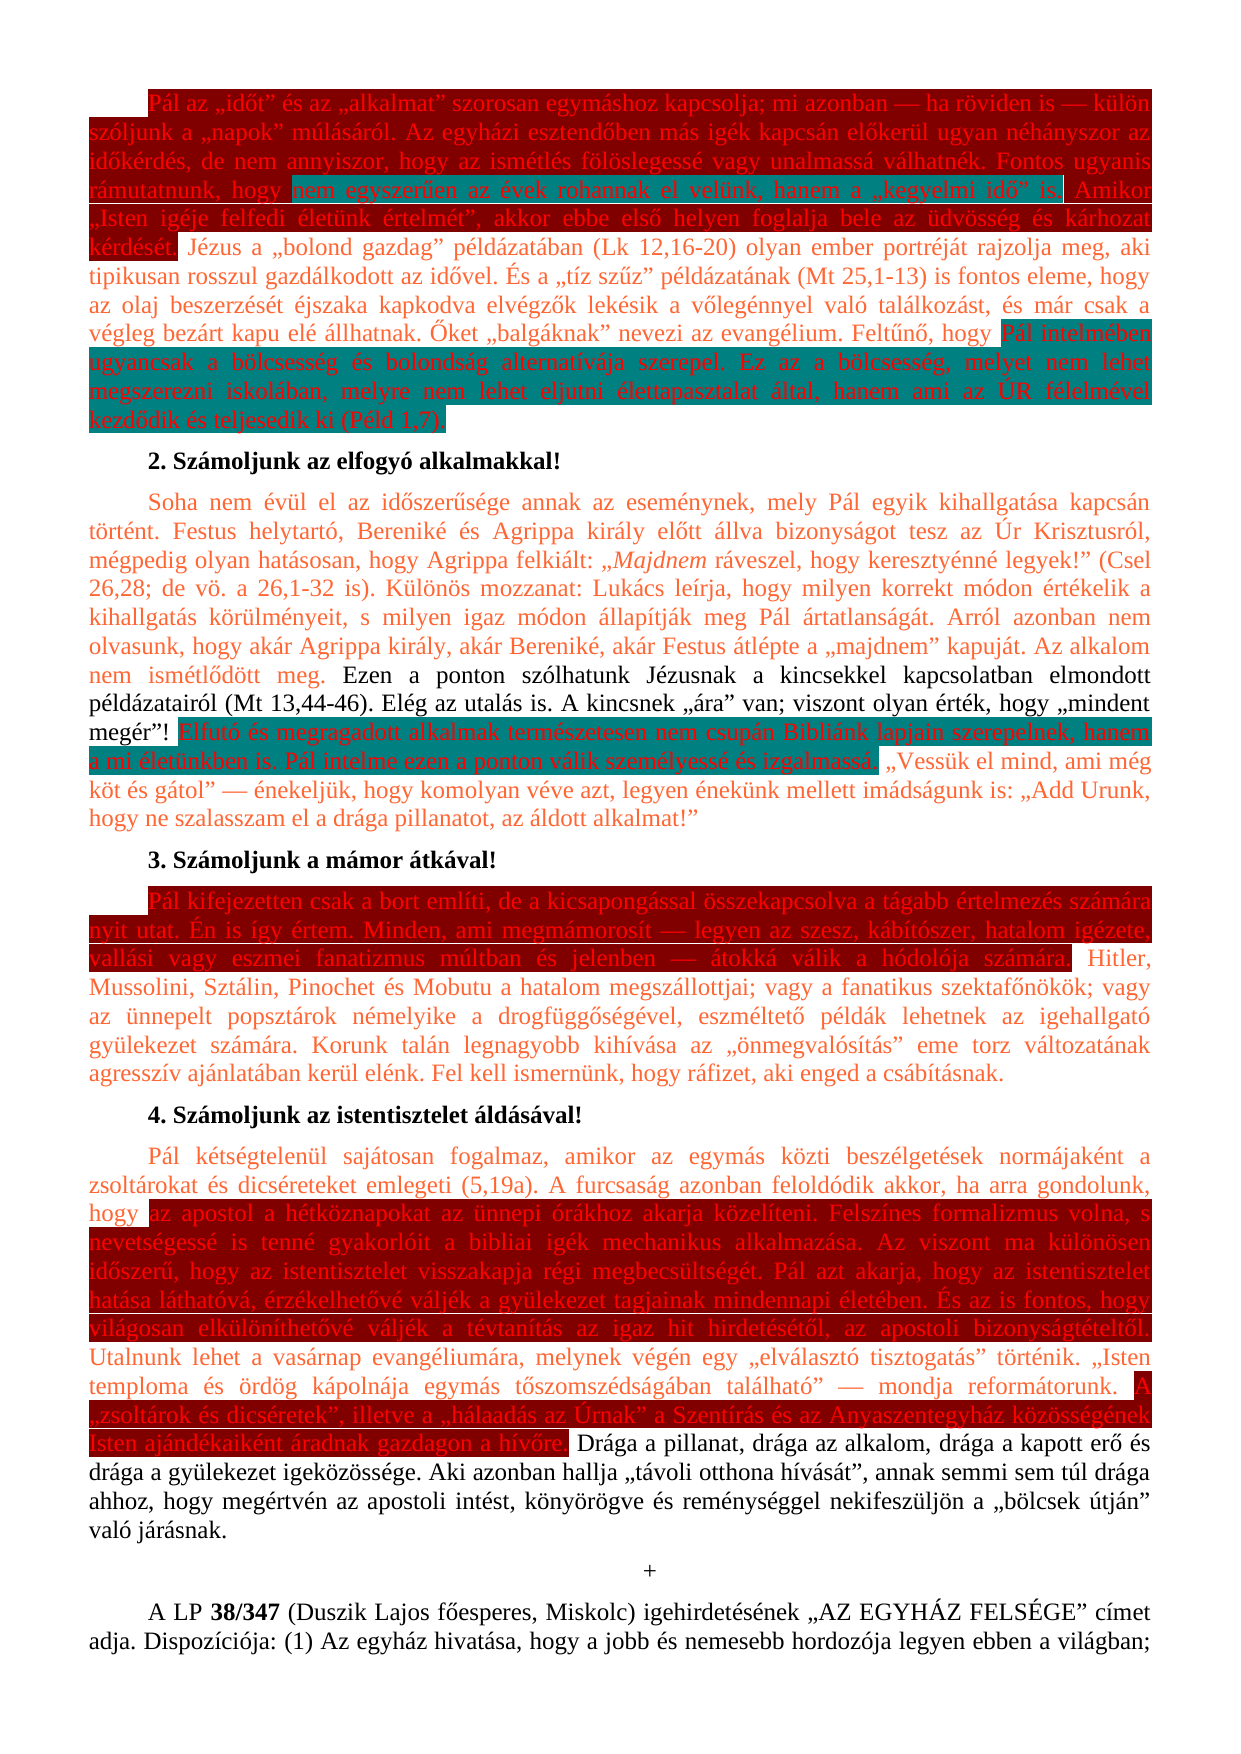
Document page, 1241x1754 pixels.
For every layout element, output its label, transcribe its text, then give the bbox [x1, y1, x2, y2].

text + [88, 1556, 1152, 1585]
text Pál kifejezetten csak a bort említi, de a kicsapongással összekapcsolva a tágabb értelmezés számára nyit utat. Én is így értem. Minden, ami megmámorosít ― legyen az szesz, kábítószer, hatalom igézete, vallási vagy eszmei fanatizmus múltban és jelenben ― átokká válik a hódolója számára. Hitler, Mussolini, Sztálin, Pinochet és Mobutu a hatalom megszállottjai; vagy a fanatikus szektafőnökök; vagy az ünnepelt popsztárok némelyike a drogfüggőségével, eszméltető példák lehetnek az igehallgató gyülekezet számára. Korunk talán legnagyobb kihívása az „önmegvalósítás” eme torz változatának agresszív ajánlatában kerül elénk. Fel kell ismernünk, hogy ráfizet, aki enged a csábításnak. [88, 886, 1152, 1087]
text 2. Számoljunk az elfogyó alkalmakkal! [88, 446, 1152, 475]
text A LP 38/347 (Duszik Lajos főesperes, Miskolc) igehirdetésének „AZ EGYHÁZ FELSÉGE” címet adja. Dispozíciója: (1) Az egyház hivatása, hogy a jobb és nemesebb hordozója legyen ebben a világban; [88, 1597, 1152, 1655]
text 3. Számoljunk a mámor átkával! [88, 845, 1152, 873]
text Soha nem évül el az időszerűsége annak az eseménynek, mely Pál egyik kihallgatása kapcsán történt. Festus helytartó, Bereniké és Agrippa király előtt állva bizonyságot tesz az Úr Krisztusról, mégpedig olyan hatásosan, hogy Agrippa felkiált: „Majdnem ráveszel, hogy keresztyénné legyek!” (Csel 26,28; de vö. a 26,1-32 is). Különös mozzanat: Lukács leírja, hogy milyen korrekt módon értékelik a kihallgatás körülményeit, s milyen igaz módon állapítják meg Pál ártatlanságát. Arról azonban nem olvasunk, hogy akár Agrippa király, akár Bereniké, akár Festus átlépte a „majdnem” kapuját. Az alkalom nem ismétlődött meg. Ezen a ponton szólhatunk Jézusnak a kincsekkel kapcsolatban elmondott példázatairól (Mt 13,44-46). Elég az utalás is. A kincsnek „ára” van; viszont olyan érték, hogy „mindent megér”! Elfutó és megragadott alkalmak természetesen nem csupán Bibliánk lapjain szerepelnek, hanem a mi életünkben is. Pál intelme ezen a ponton válik személyessé és izgalmassá. „Vessük el mind, ami még köt és gátol” ― énekeljük, hogy komolyan véve azt, legyen énekünk mellett imádságunk is: „Add Urunk, hogy ne szalasszam el a drága pillanatot, az áldott alkalmat!” [88, 487, 1152, 832]
text Pál kétségtelenül sajátosan fogalmaz, amikor az egymás közti beszélgetések normájaként a zsoltárokat és dicséreteket emlegeti (5,19a). A furcsaság azonban feloldódik akkor, ha arra gondolunk, hogy az apostol a hétköznapokat az ünnepi órákhoz akarja közelíteni. Felszínes formalizmus volna, s nevetségessé is tenné gyakorlóit a bibliai igék mechanikus alkalmazása. Az viszont ma különösen időszerű, hogy az istentisztelet visszakapja régi megbecsültségét. Pál azt akarja, hogy az istentisztelet hatása láthatóvá, érzékelhetővé váljék a gyülekezet tagjainak mindennapi életében. És az is fontos, hogy világosan elkülöníthetővé váljék a tévtanítás az igaz hit hirdetésétől, az apostoli bizonyságtételtől. Utalnunk lehet a vasárnap evangéliumára, melynek végén egy „elválasztó tisztogatás” történik. „Isten temploma és ördög kápolnája egymás tőszomszédságában található” ― mondja reformátorunk. A „zsoltárok és dicséretek”, illetve a „hálaadás az Úrnak” a Szentírás és az Anyaszentegyház közösségének Isten ajándékaiként áradnak gazdagon a hívőre. Drága a pillanat, drága az alkalom, drága a kapott erő és drága a gyülekezet igeközössége. Aki azonban hallja „távoli otthona hívását”, annak semmi sem túl drága ahhoz, hogy megértvén az apostoli intést, könyörögve és reménységgel nekifeszüljön a „bölcsek útján” való járásnak. [88, 1141, 1152, 1543]
text Pál az „időt” és az „alkalmat” szorosan egymáshoz kapcsolja; mi azonban ― ha röviden is ― külön szóljunk a „napok” múlásáról. Az egyházi esztendőben más igék kapcsán előkerül ugyan néhányszor az időkérdés, de nem annyiszor, hogy az ismétlés fölöslegessé vagy unalmassá válhatnék. Fontos ugyanis rámutatnunk, hogy nem egyszerűen az évek rohannak el velünk, hanem a „kegyelmi idő” is. Amikor „Isten igéje felfedi életünk értelmét”, akkor ebbe első helyen foglalja bele az üdvösség és kárhozat kérdését. Jézus a „bolond gazdag” példázatában (Lk 12,16-20) olyan ember portréját rajzolja meg, aki tipikusan rosszul gazdálkodott az idővel. És a „tíz szűz” példázatának (Mt 25,1-13) is fontos eleme, hogy az olaj beszerzését éjszaka kapkodva elvégzők lekésik a vőlegénnyel való találkozást, és már csak a végleg bezárt kapu elé állhatnak. Őket „balgáknak” nevezi az evangélium. Feltűnő, hogy Pál intelmében ugyancsak a bölcsesség és bolondság alternatívája szerepel. Ez az a bölcsesség, melyet nem lehet megszerezni iskolában, melyre nem lehet eljutni élettapasztalat által, hanem ami az ÚR félelmével kezdődik és teljesedik ki (Péld 1,7). [88, 88, 1152, 433]
text 4. Számoljunk az istentisztelet áldásával! [88, 1100, 1152, 1128]
